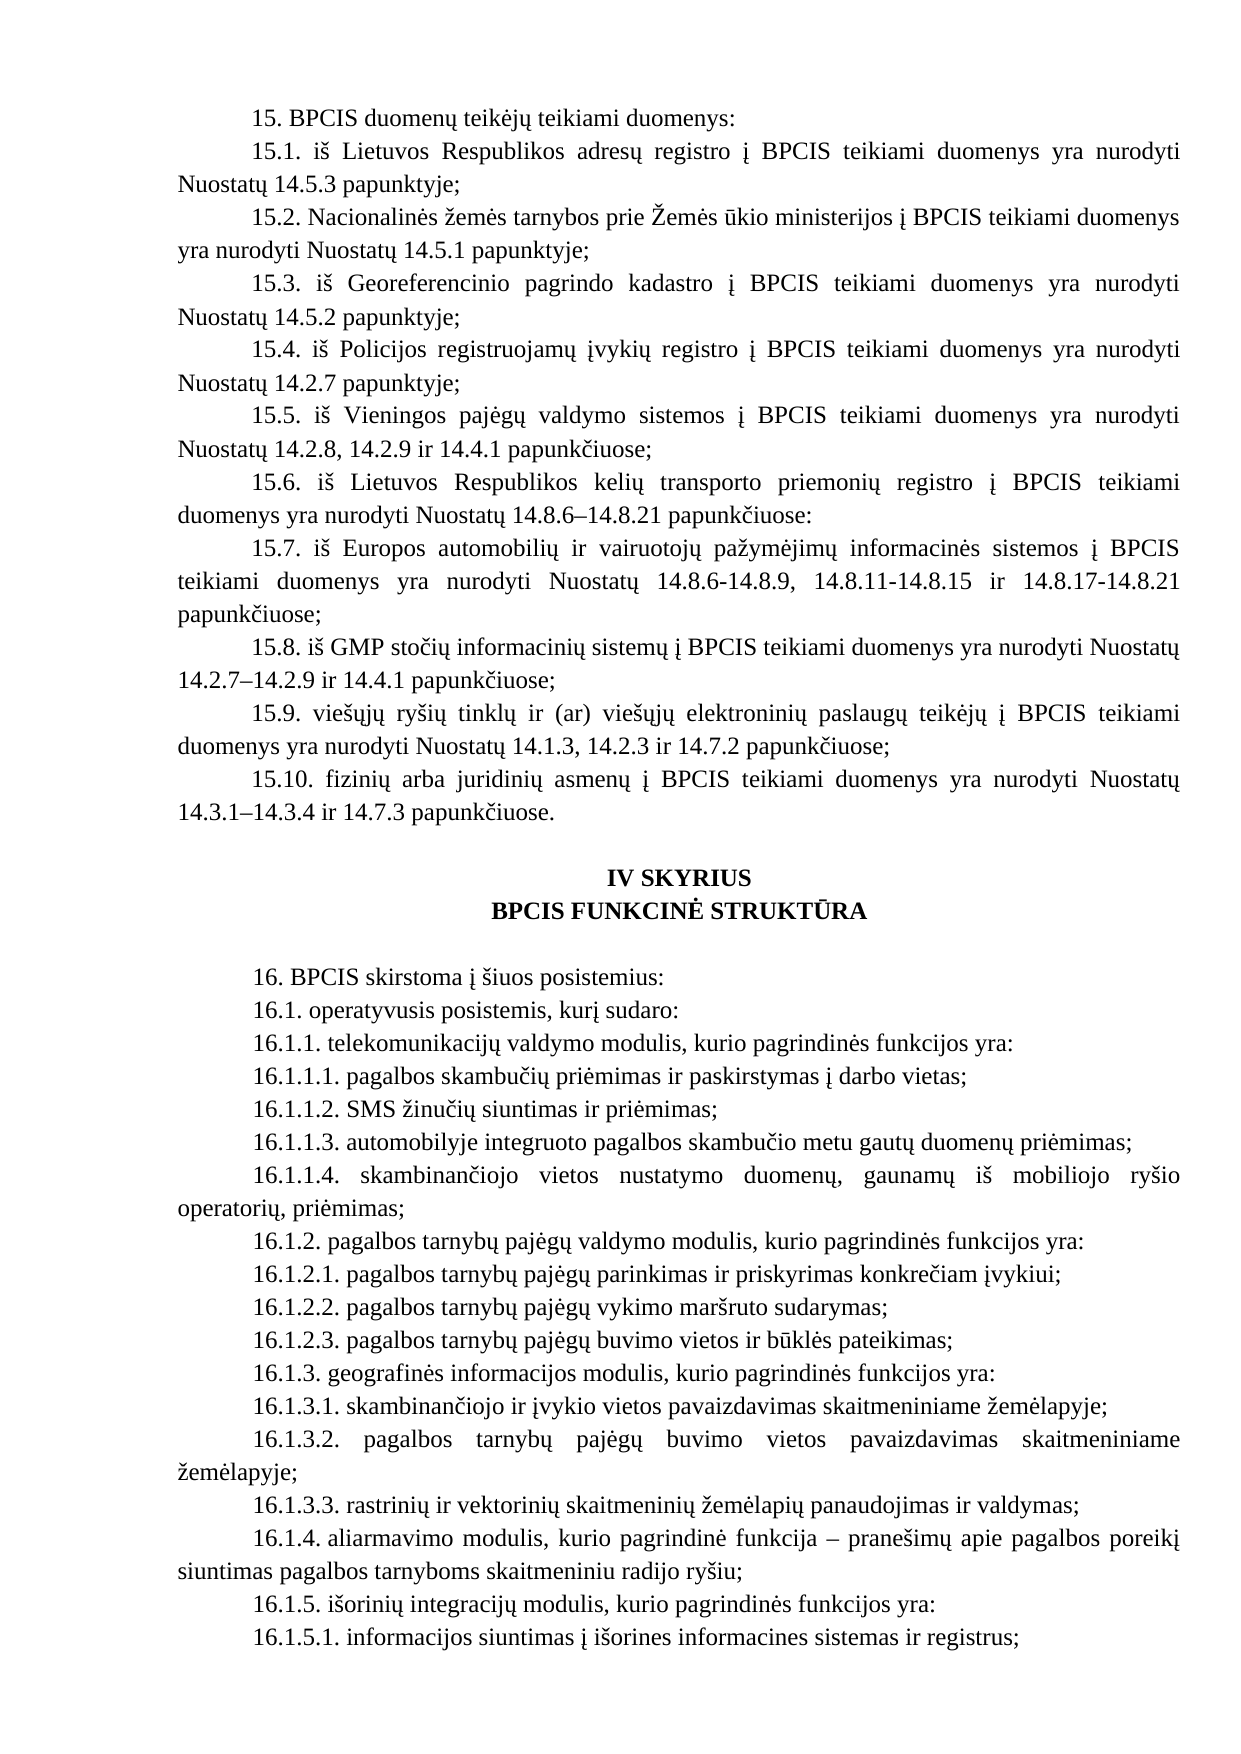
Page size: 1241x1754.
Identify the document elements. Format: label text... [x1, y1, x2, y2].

text 15.5. iš Vieningos pajėgų valdymo sistemos į BPCIS teikiami duomenys yra nurodyti Nuostatų 14.2.8, 14.2.9 ir 14.4.1 papunkčiuose; [177, 401, 1181, 462]
text 15.2. Nacionalinės žemės tarnybos prie Žemės ūkio ministerijos į BPCIS teikiami duomenys yra nurodyti Nuostatų 14.5.1 papunktyje; [177, 202, 1181, 264]
text 16.1.3. geografinės informacijos modulis, kurio pagrindinės funkcijos yra: [177, 1358, 1181, 1387]
text 16.1.1.1. pagalbos skambučių priėmimas ir paskirstymas į darbo vietas; [177, 1061, 1181, 1090]
text 15.3. iš Georeferencinio pagrindo kadastro į BPCIS teikiami duomenys yra nurodyti Nuostatų 14.5.2 papunktyje; [177, 268, 1181, 330]
text 16.1.1. telekomunikacijų valdymo modulis, kurio pagrindinės funkcijos yra: [177, 1028, 1181, 1057]
text 16.1.4. aliarmavimo modulis, kurio pagrindinė funkcija – pranešimų apie pagalbos poreikį siuntimas pagalbos tarnyboms skaitmeniniu radijo ryšiu; [177, 1523, 1181, 1585]
text 16.1.2. pagalbos tarnybų pajėgų valdymo modulis, kurio pagrindinės funkcijos yra: [177, 1226, 1181, 1255]
text 16.1.2.1. pagalbos tarnybų pajėgų parinkimas ir priskyrimas konkrečiam įvykiui; [177, 1259, 1181, 1288]
text 15. BPCIS duomenų teikėjų teikiami duomenys: [251, 103, 1181, 132]
text 16.1.2.2. pagalbos tarnybų pajėgų vykimo maršruto sudarymas; [177, 1292, 1181, 1321]
text 16.1.1.4. skambinančiojo vietos nustatymo duomenų, gaunamų iš mobiliojo ryšio operatorių, priėmimas; [177, 1160, 1181, 1222]
text BPCIS FUNKCINĖ STRUKTŪRA [177, 896, 1181, 925]
text 16. BPCIS skirstoma į šiuos posistemius: [177, 962, 1181, 991]
text 15.1. iš Lietuvos Respublikos adresų registro į BPCIS teikiami duomenys yra nurodyti Nuostatų 14.5.3 papunktyje; [177, 136, 1181, 198]
text 16.1. operatyvusis posistemis, kurį sudaro: [177, 995, 1181, 1024]
text 15.6. iš Lietuvos Respublikos kelių transporto priemonių registro į BPCIS teikiami duomenys yra nurodyti Nuostatų 14.8.6–14.8.21 papunkčiuose: [177, 467, 1181, 528]
text 16.1.5.1. informacijos siuntimas į išorines informacines sistemas ir registrus; [177, 1622, 1181, 1651]
text 15.7. iš Europos automobilių ir vairuotojų pažymėjimų informacinės sistemos į BPCIS teikiami duomenys yra nurodyti Nuostatų 14.8.6-14.8.9, 14.8.11-14.8.15 ir 14.8.17-14.8.21 papunkčiuose; [177, 533, 1181, 627]
text 16.1.3.3. rastrinių ir vektorinių skaitmeninių žemėlapių panaudojimas ir valdymas; [177, 1490, 1181, 1519]
text 16.1.1.2. SMS žinučių siuntimas ir priėmimas; [177, 1094, 1181, 1123]
text 16.1.1.3. automobilyje integruoto pagalbos skambučio metu gautų duomenų priėmimas; [177, 1127, 1181, 1156]
text 15.4. iš Policijos registruojamų įvykių registro į BPCIS teikiami duomenys yra nurodyti Nuostatų 14.2.7 papunktyje; [177, 334, 1181, 396]
text 16.1.5. išorinių integracijų modulis, kurio pagrindinės funkcijos yra: [177, 1589, 1181, 1618]
text 16.1.3.2. pagalbos tarnybų pajėgų buvimo vietos pavaizdavimas skaitmeniniame žemėlapyje; [177, 1424, 1181, 1486]
text 15.8. iš GMP stočių informacinių sistemų į BPCIS teikiami duomenys yra nurodyti Nuostatų 14.2.7–14.2.9 ir 14.4.1 papunkčiuose; [177, 632, 1181, 693]
text 15.10. fizinių arba juridinių asmenų į BPCIS teikiami duomenys yra nurodyti Nuostatų 14.3.1–14.3.4 ir 14.7.3 papunkčiuose. [177, 764, 1181, 826]
text IV SKYRIUS [177, 863, 1181, 892]
text 16.1.3.1. skambinančiojo ir įvykio vietos pavaizdavimas skaitmeniniame žemėlapyje; [177, 1391, 1181, 1420]
text 16.1.2.3. pagalbos tarnybų pajėgų buvimo vietos ir būklės pateikimas; [177, 1325, 1181, 1354]
text 15.9. viešųjų ryšių tinklų ir (ar) viešųjų elektroninių paslaugų teikėjų į BPCIS teikiami duomenys yra nurodyti Nuostatų 14.1.3, 14.2.3 ir 14.7.2 papunkčiuose; [177, 698, 1181, 759]
